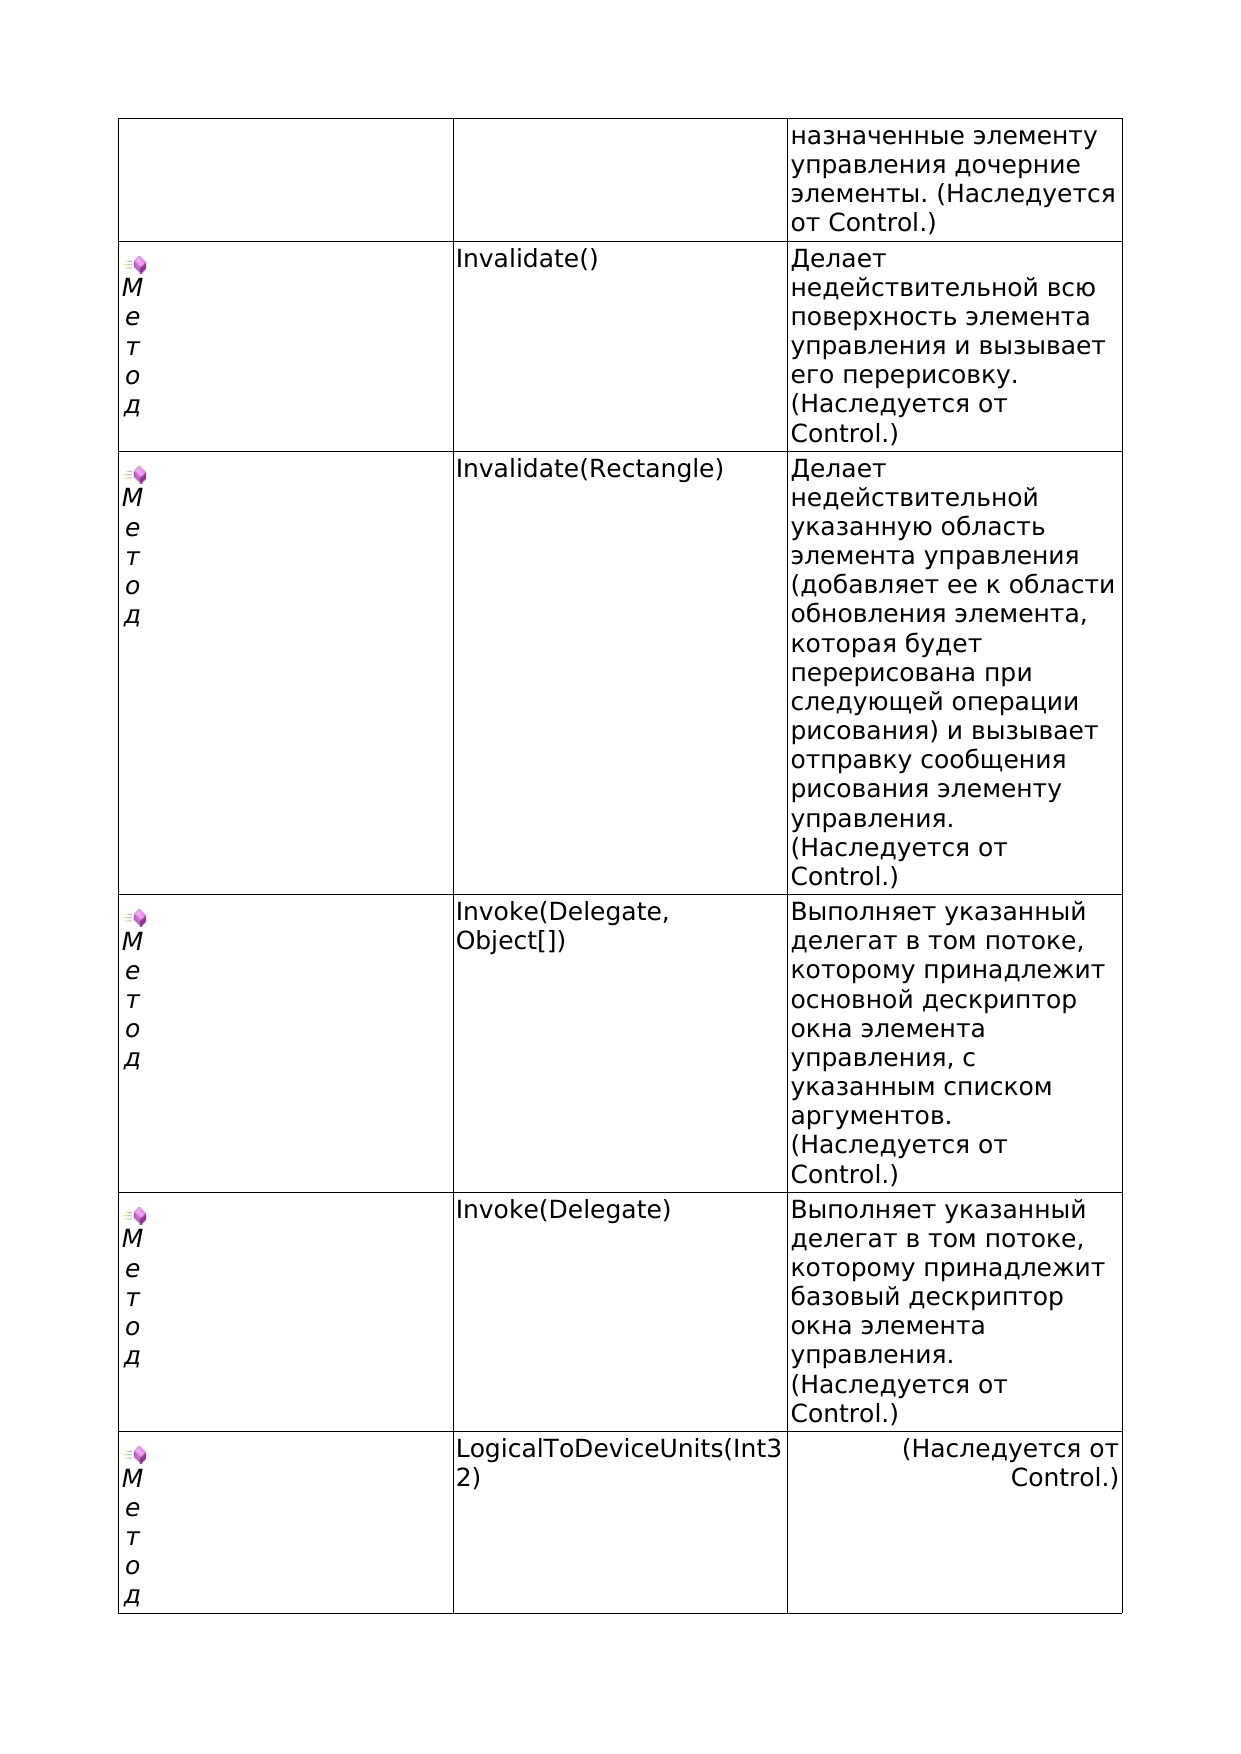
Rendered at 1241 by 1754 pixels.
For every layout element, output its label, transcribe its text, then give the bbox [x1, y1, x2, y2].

table_cell [119, 452, 453, 894]
table_cell [119, 242, 453, 451]
table_cell Invoke(Delegate) [454, 1193, 787, 1431]
table_cell Invoke(Delegate, Object[]) [454, 895, 787, 1192]
picture [121, 256, 147, 274]
table_cell Invalidate(Rectangle) [454, 452, 787, 894]
table_cell [119, 119, 453, 241]
table_cell [454, 119, 787, 241]
picture [121, 1446, 147, 1464]
table_cell (Наследуется от Control.) [788, 1432, 1122, 1613]
picture [121, 466, 147, 484]
table_cell Выполняет указанный делегат в том потоке, которому принадлежит основной дескриптор окна элемента управления, с указанным списком аргументов. (Наследуется от Control.) [788, 895, 1122, 1192]
table_cell назначенные элементу управления дочерние элементы. (Наследуется от Control.) [788, 119, 1122, 241]
table_cell [119, 1193, 453, 1431]
table_cell Выполняет указанный делегат в том потоке, которому принадлежит базовый дескриптор окна элемента управления. (Наследуется от Control.) [788, 1193, 1122, 1431]
table_cell Делает недействительной указанную область элемента управления (добавляет ее к области обновления элемента, которая будет перерисована при следующей операции рисования) и вызывает отправку сообщения рисования элементу управления. (Наследуется от Control.) [788, 452, 1122, 894]
table_cell Делает недействительной всю поверхность элемента управления и вызывает его перерисовку. (Наследуется от Control.) [788, 242, 1122, 451]
table_cell [119, 895, 453, 1192]
table_cell [119, 1432, 453, 1613]
table_cell LogicalToDeviceUnits(Int32) [454, 1432, 787, 1613]
table_cell Invalidate() [454, 242, 787, 451]
picture [121, 909, 147, 927]
picture [121, 1207, 147, 1225]
